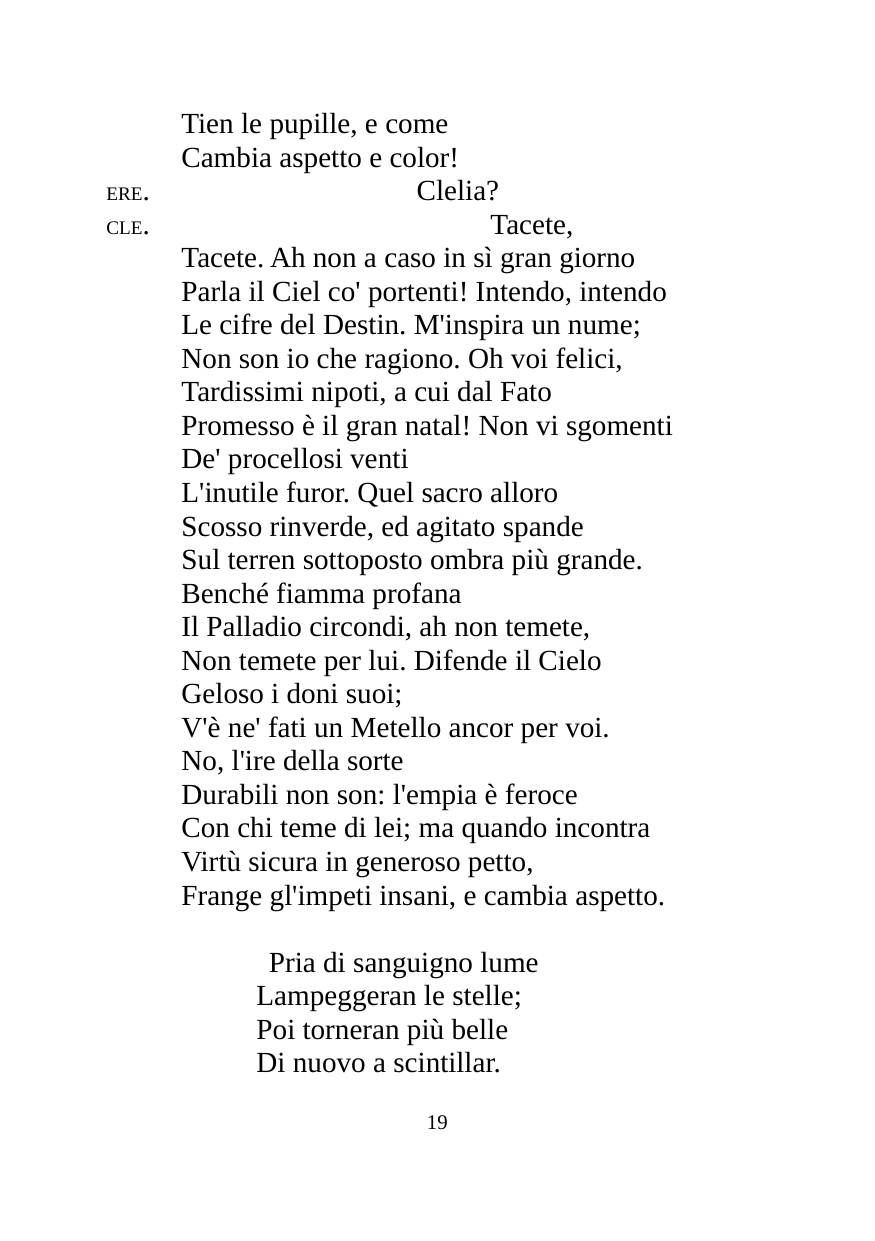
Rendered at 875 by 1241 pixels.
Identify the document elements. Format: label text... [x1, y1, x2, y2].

text Sul terren sottoposto ombra più grande. [106, 542, 768, 576]
text Virtù sicura in generoso petto, [106, 844, 768, 878]
text Parla il Ciel co' portenti! Intendo, intendo [106, 274, 768, 307]
text Scosso rinverde, ed agitato spande [106, 509, 768, 542]
text Pria di sanguigno lume [269, 945, 768, 978]
text Lampeggeran le stelle; [256, 978, 768, 1012]
text cle. Tacete, [106, 207, 768, 240]
text No, l'ire della sorte [106, 743, 768, 777]
text Non son io che ragiono. Oh voi felici, [106, 341, 768, 374]
text Le cifre del Destin. M'inspira un nume; [106, 307, 768, 341]
text ere. Clelia? [106, 173, 768, 207]
text Tardissimi nipoti, a cui dal Fato [106, 374, 768, 408]
text Con chi teme di lei; ma quando incontra [106, 811, 768, 844]
text Non temete per lui. Difende il Cielo [106, 643, 768, 676]
text Benché fiamma profana [106, 576, 768, 609]
text Il Palladio circondi, ah non temete, [106, 609, 768, 643]
text Poi torneran più belle [256, 1012, 768, 1045]
text De' procellosi venti [106, 442, 768, 475]
text Frange gl'impeti insani, e cambia aspetto. [106, 878, 768, 911]
text Tacete. Ah non a caso in sì gran giorno [106, 240, 768, 274]
text Cambia aspetto e color! [106, 140, 768, 173]
text Di nuovo a scintillar. [256, 1045, 768, 1079]
text V'è ne' fati un Metello ancor per voi. [106, 710, 768, 743]
text L'inutile furor. Quel sacro alloro [106, 475, 768, 509]
text Durabili non son: l'empia è feroce [106, 777, 768, 811]
text Promesso è il gran natal! Non vi sgomenti [106, 408, 768, 442]
text Geloso i doni suoi; [106, 676, 768, 710]
text Tien le pupille, e come [106, 106, 768, 140]
